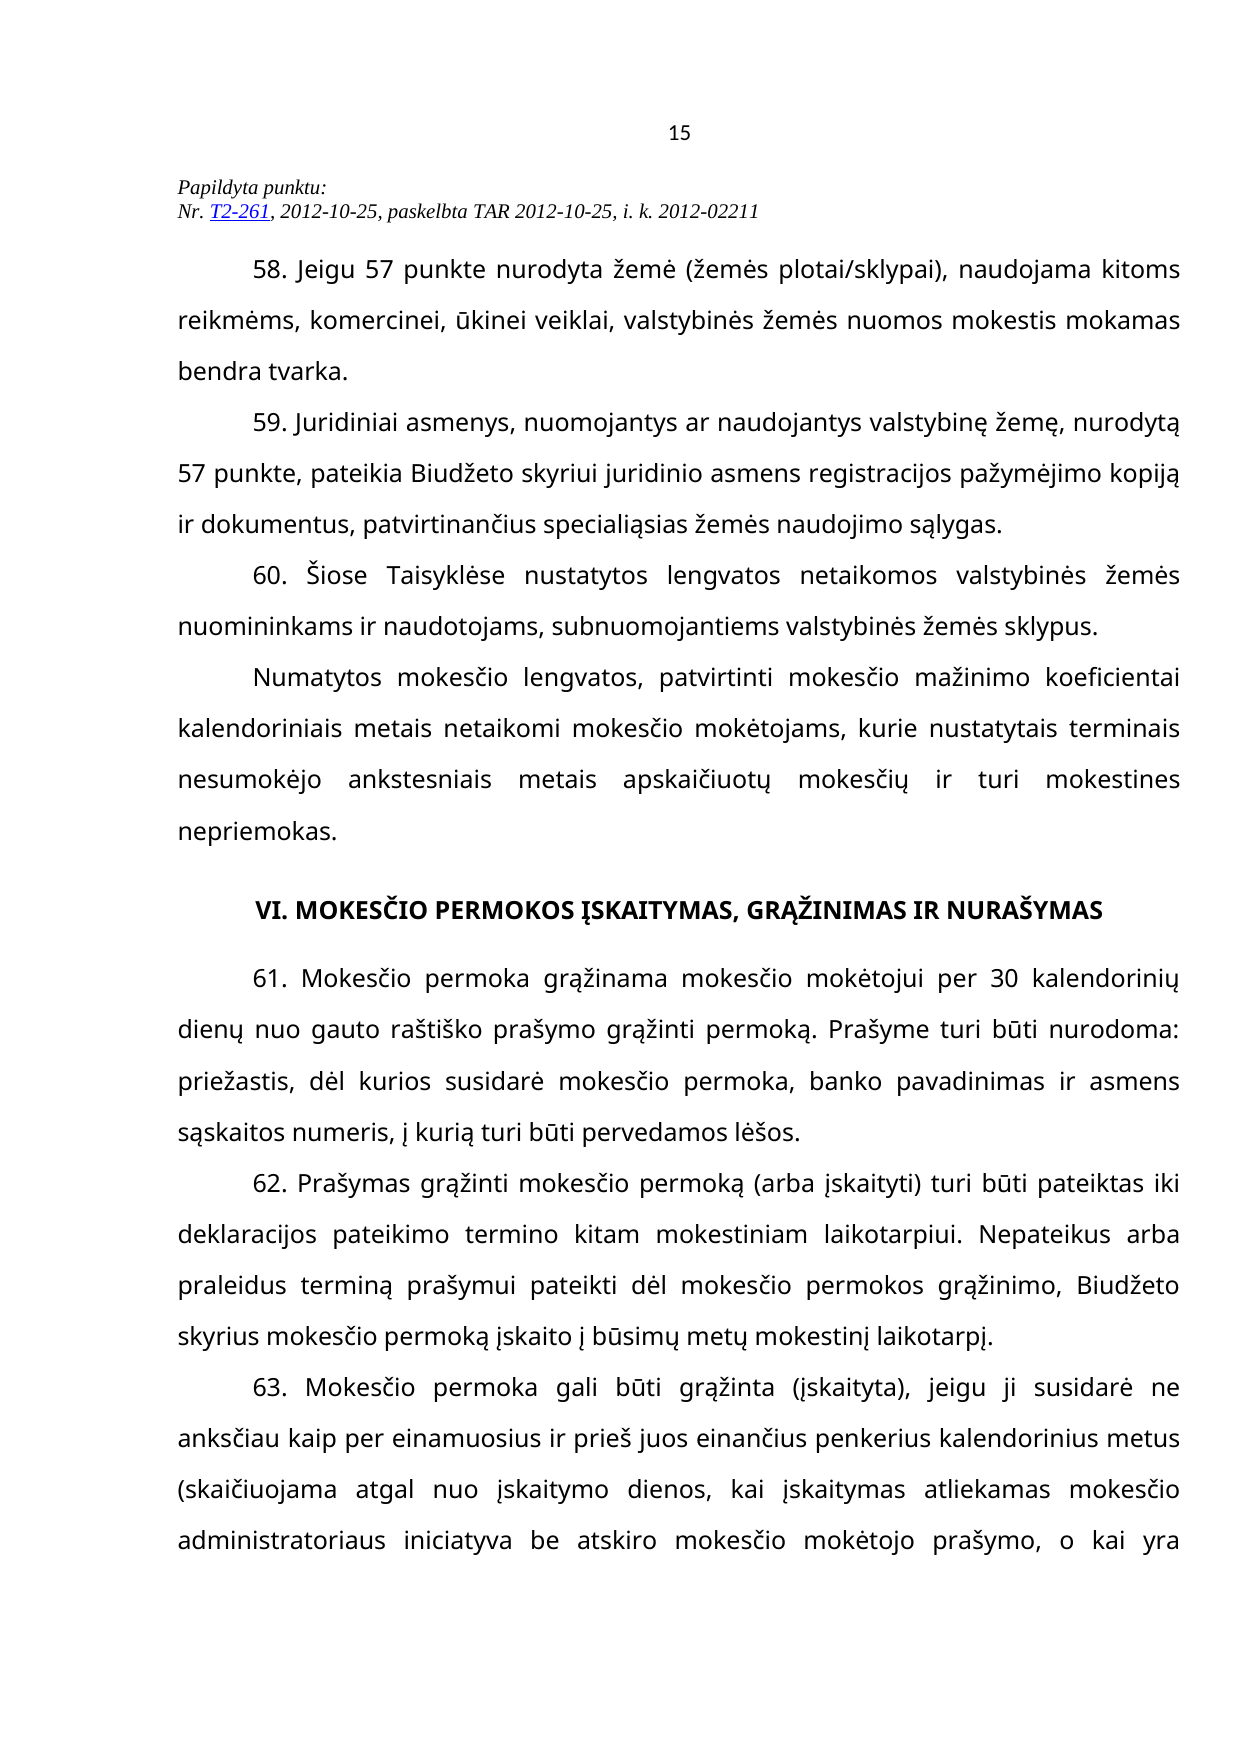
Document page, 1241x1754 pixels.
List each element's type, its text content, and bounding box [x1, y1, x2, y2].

text 62. Prašymas grąžinti mokesčio permoką (arba įskaityti) turi būti pateiktas iki deklaracijos pateikimo termino kitam mokestiniam laikotarpiui. Nepateikus arba praleidus terminą prašymui pateikti dėl mokesčio permokos grąžinimo, Biudžeto skyrius mokesčio permoką įskaito į būsimų metų mokestinį laikotarpį. [177, 1165, 1181, 1352]
text Numatytos mokesčio lengvatos, patvirtinti mokesčio mažinimo koeficientai kalendoriniais metais netaikomi mokesčio mokėtojams, kurie nustatytais terminais nesumokėjo ankstesniais metais apskaičiuotų mokesčių ir turi mokestines nepriemokas. [177, 660, 1181, 847]
text 60. Šiose Taisyklėse nustatytos lengvatos netaikomos valstybinės žemės nuomininkams ir naudotojams, subnuomojantiems valstybinės žemės sklypus. [177, 558, 1181, 643]
text Papildyta punktu: [177, 175, 1181, 199]
text VI. MOKESČIO PERMOKOS ĮSKAITYMAS, GRĄŽINIMAS IR NURAŠYMAS [177, 893, 1181, 927]
text 58. Jeigu 57 punkte nurodyta žemė (žemės plotai/sklypai), naudojama kitoms reikmėms, komercinei, ūkinei veiklai, valstybinės žemės nuomos mokestis mokamas bendra tvarka. [177, 252, 1181, 388]
text 59. Juridiniai asmenys, nuomojantys ar naudojantys valstybinę žemę, nurodytą 57 punkte, pateikia Biudžeto skyriui juridinio asmens registracijos pažymėjimo kopiją ir dokumentus, patvirtinančius specialiąsias žemės naudojimo sąlygas. [177, 405, 1181, 541]
text 63. Mokesčio permoka gali būti grąžinta (įskaityta), jeigu ji susidarė ne anksčiau kaip per einamuosius ir prieš juos einančius penkerius kalendorinius metus (skaičiuojama atgal nuo įskaitymo dienos, kai įskaitymas atliekamas mokesčio administratoriaus iniciatyva be atskiro mokesčio mokėtojo prašymo, o kai yra [177, 1369, 1181, 1557]
text 61. Mokesčio permoka grąžinama mokesčio mokėtojui per 30 kalendorinių dienų nuo gauto raštiško prašymo grąžinti permoką. Prašyme turi būti nurodoma: priežastis, dėl kurios susidarė mokesčio permoka, banko pavadinimas ir asmens sąskaitos numeris, į kurią turi būti pervedamos lėšos. [177, 961, 1181, 1148]
text Nr. T2-261, 2012-10-25, paskelbta TAR 2012-10-25, i. k. 2012-02211 [177, 199, 1181, 223]
